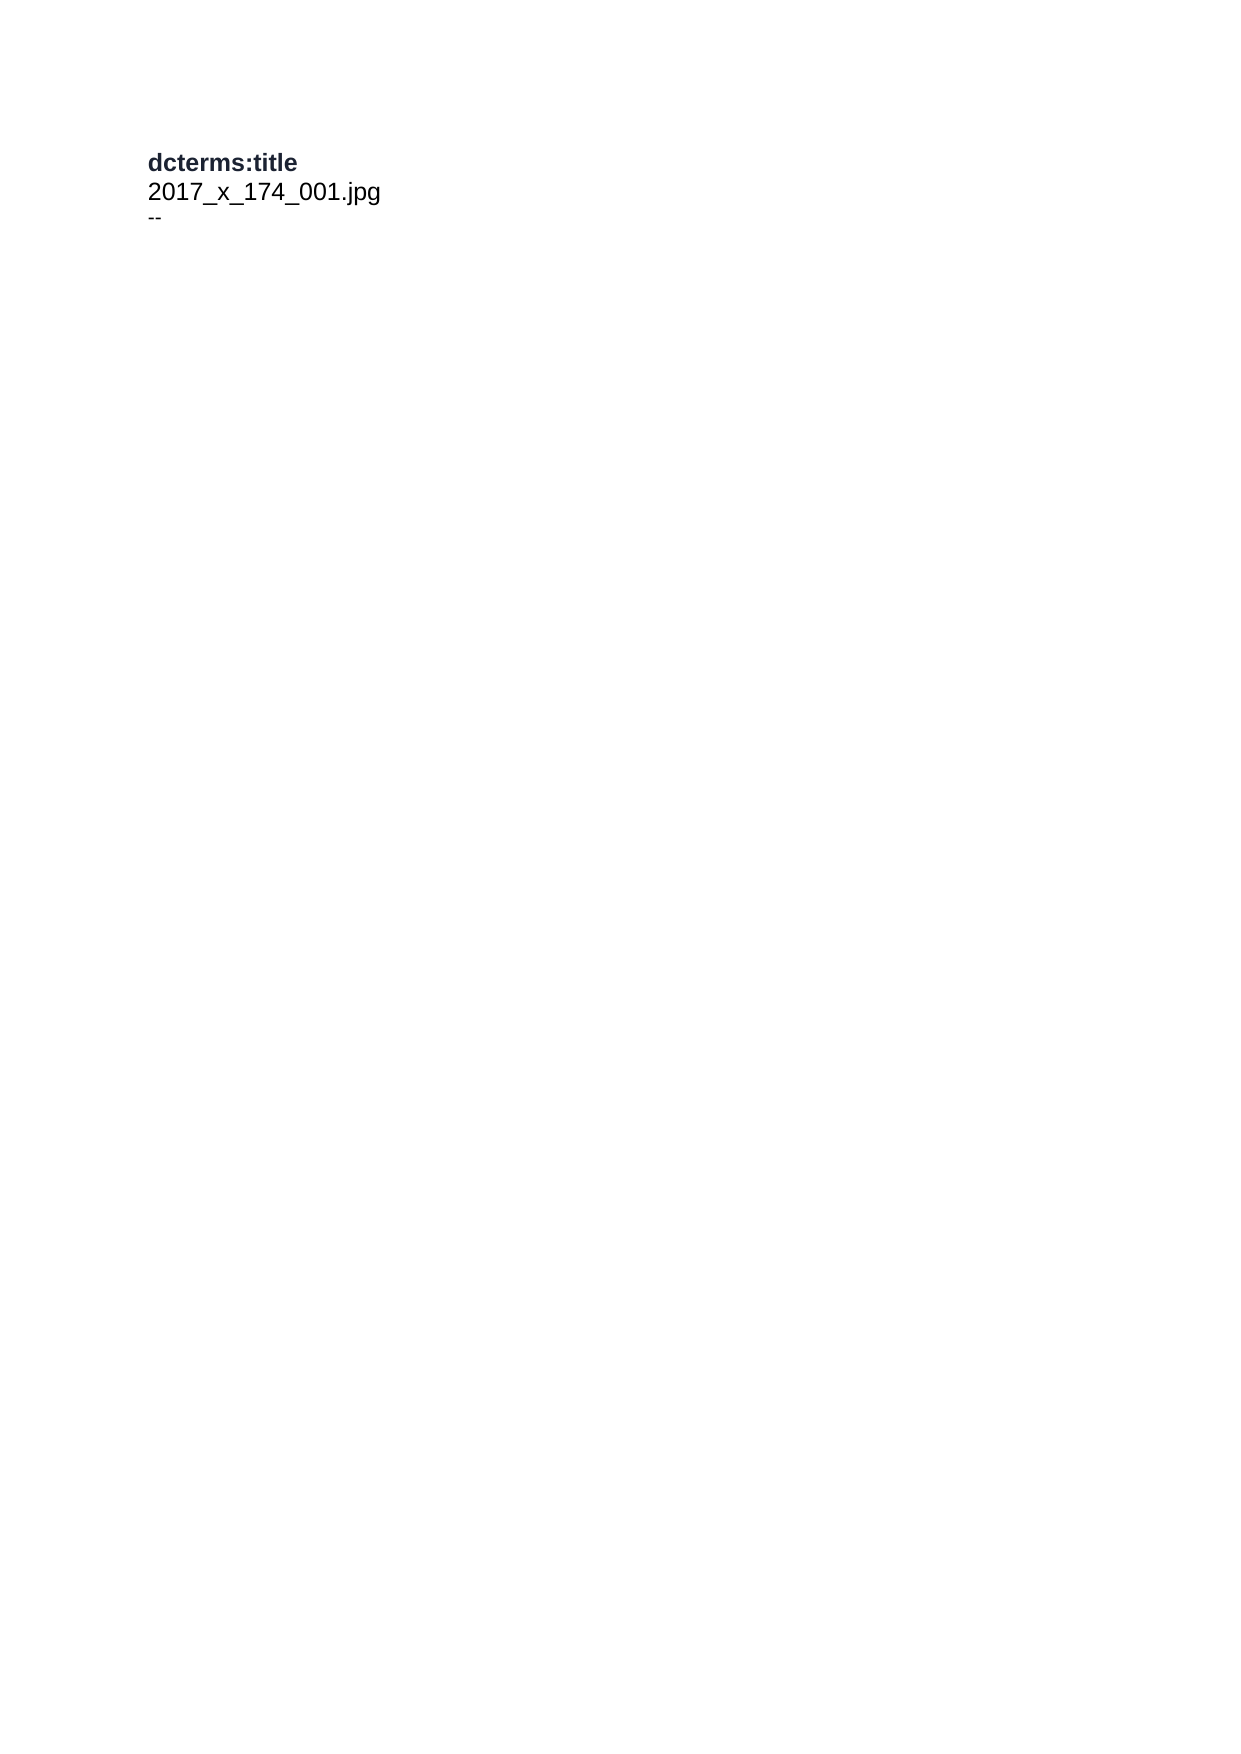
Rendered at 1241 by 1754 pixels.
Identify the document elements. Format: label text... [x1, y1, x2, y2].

text 2017_x_174_001.jpg [148, 176, 1092, 205]
text -- [148, 205, 1092, 229]
text dcterms:title [148, 148, 1092, 176]
